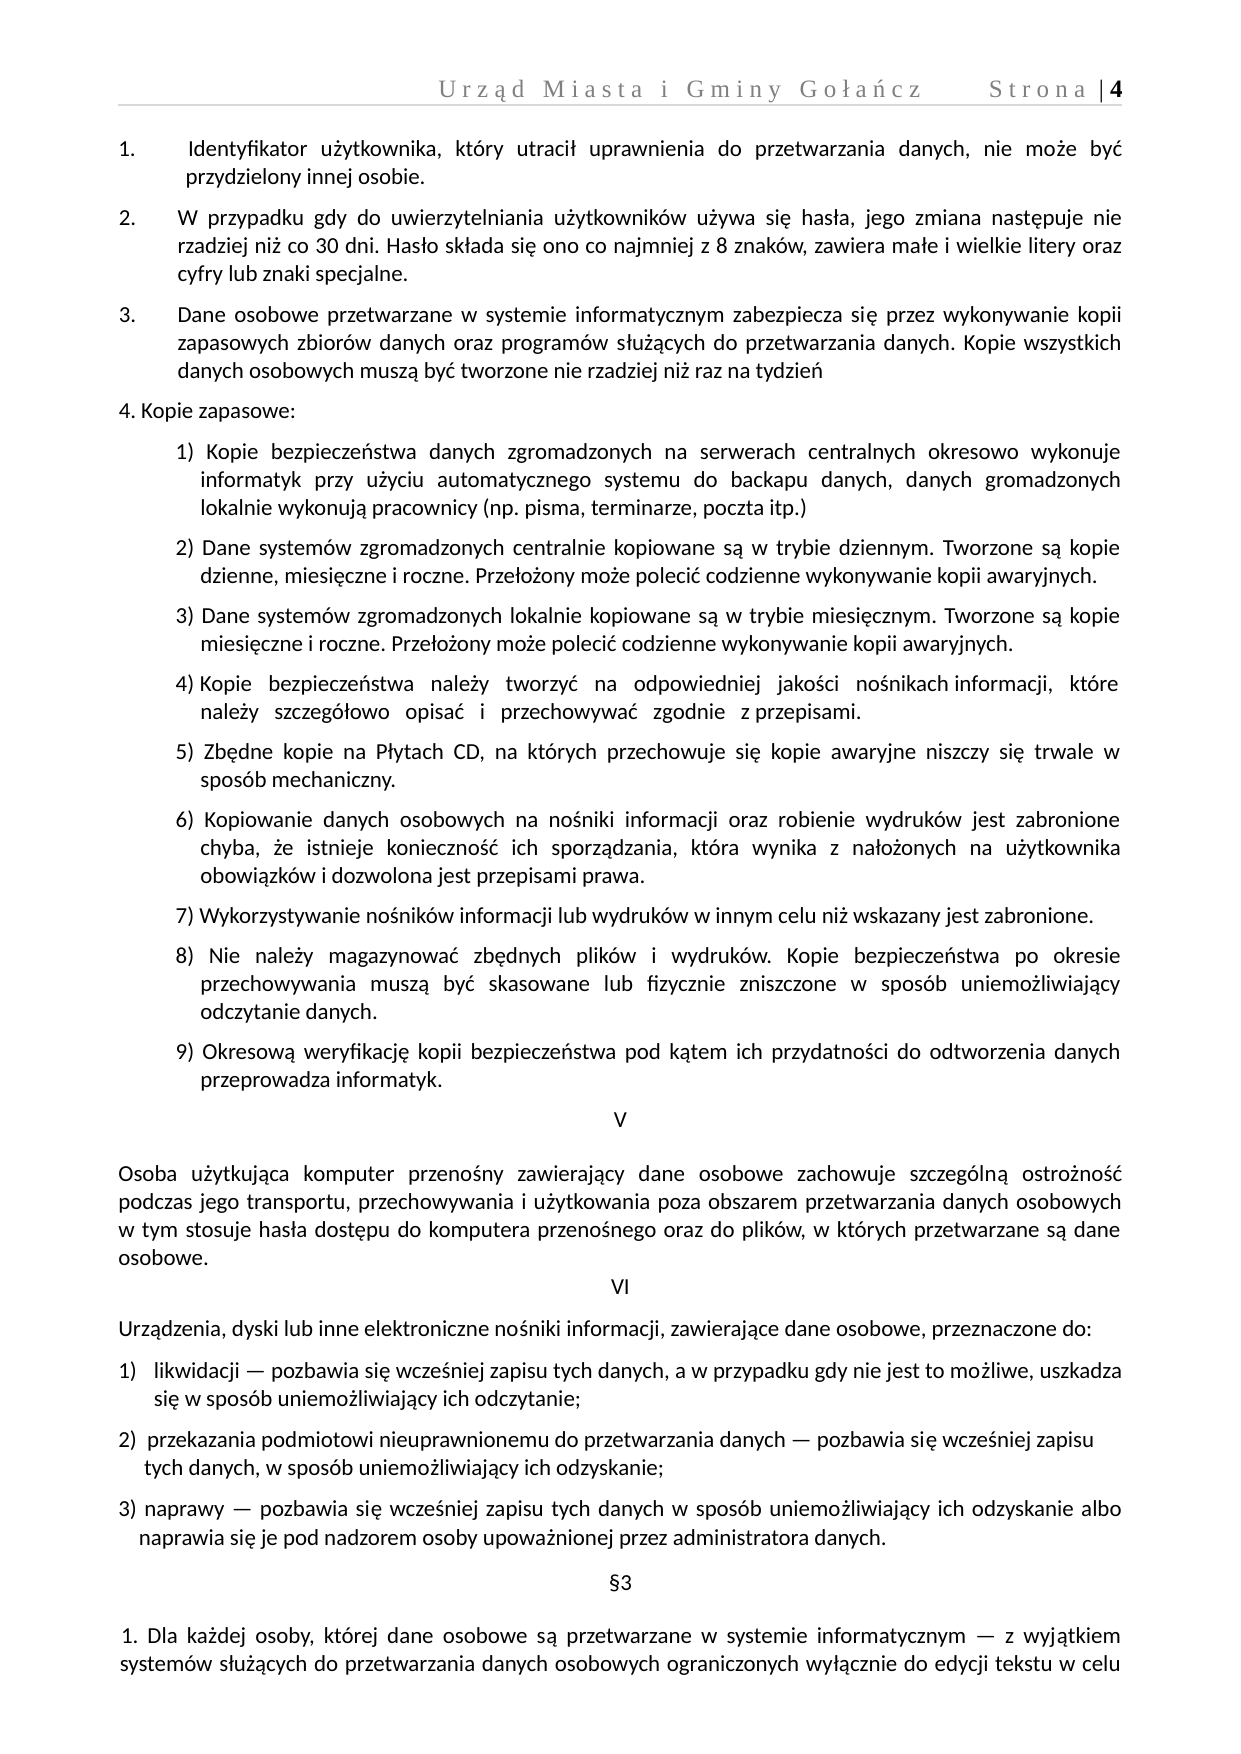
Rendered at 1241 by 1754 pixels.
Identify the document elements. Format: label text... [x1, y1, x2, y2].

text 2) Dane systemów zgromadzonych centralnie kopiowane są w trybie dziennym. Tworzone są kopie dzienne, miesięczne i roczne. Przełożony może polecić codzienne wykonywanie kopii awaryjnych. [175, 533, 1122, 589]
text 3) naprawy — pozbawia się wcześniej zapisu tych danych w sposób uniemożliwiający ich odzyskanie albo naprawia się je pod nadzorem osoby upoważnionej przez administratora danych. [118, 1494, 1122, 1551]
text 3) Dane systemów zgromadzonych lokalnie kopiowane są w trybie miesięcznym. Tworzone są kopie miesięczne i roczne. Przełożony może polecić codzienne wykonywanie kopii awaryjnych. [175, 601, 1122, 657]
text V [118, 1105, 1122, 1133]
text 5) Zbędne kopie na Płytach CD, na których przechowuje się kopie awaryjne niszczy się trwale w sposób mechaniczny. [175, 737, 1122, 793]
text 2. W przypadku gdy do uwierzytelniania użytkowników używa się hasła, jego zmiana następuje nie rzadziej niż co 30 dni. Hasło składa się ono co najmniej z 8 znaków, zawiera małe i wielkie litery oraz cyfry lub znaki specjalne. [118, 203, 1122, 287]
text 1) Kopie bezpieczeństwa danych zgromadzonych na serwerach centralnych okresowo wykonuje informatyk przy użyciu automatycznego systemu do backapu danych, danych gromadzonych lokalnie wykonują pracownicy (np. pisma, terminarze, poczta itp.) [175, 437, 1122, 521]
text 1) likwidacji — pozbawia się wcześniej zapisu tych danych, a w przypadku gdy nie jest to możliwe, uszkadza się w sposób uniemożliwiający ich odczytanie; [118, 1356, 1122, 1412]
text 7) Wykorzystywanie nośników informacji lub wydruków w innym celu niż wskazany jest zabronione. [175, 901, 1122, 929]
text 1. Identyfikator użytkownika, który utracił uprawnienia do przetwarzania danych, nie może być przydzielony innej osobie. [118, 134, 1122, 190]
text 4) Kopie bezpieczeństwa należy tworzyć na odpowiedniej jakości nośnikach informacji, które należy szczegółowo opisać i przechowywać zgodnie z przepisami. [175, 669, 1122, 725]
text 1. Dla każdej osoby, której dane osobowe są przetwarzane w systemie informatycznym — z wyjątkiem systemów służących do przetwarzania danych osobowych ograniczonych wyłącznie do edycji tekstu w celu [119, 1622, 1121, 1678]
text 9) Okresową weryfikację kopii bezpieczeństwa pod kątem ich przydatności do odtworzenia danych przeprowadza informatyk. [175, 1037, 1122, 1093]
text Osoba użytkująca komputer przenośny zawierający dane osobowe zachowuje szczególną ostrożność podczas jego transportu, przechowywania i użytkowania poza obszarem przetwarzania danych osobowych w tym stosuje hasła dostępu do komputera przenośnego oraz do plików, w których przetwarzane są dane osobowe. [118, 1159, 1122, 1271]
text VI [118, 1272, 1122, 1300]
text 3. Dane osobowe przetwarzane w systemie informatycznym zabezpiecza się przez wykonywanie kopii zapasowych zbiorów danych oraz programów służących do przetwarzania danych. Kopie wszystkich danych osobowych muszą być tworzone nie rzadziej niż raz na tydzień [118, 300, 1122, 384]
text Urządzenia, dyski lub inne elektroniczne nośniki informacji, zawierające dane osobowe, przeznaczone do: [118, 1314, 1122, 1342]
text §3 [118, 1568, 1122, 1597]
text 6) Kopiowanie danych osobowych na nośniki informacji oraz robienie wydruków jest zabronione chyba, że istnieje konieczność ich sporządzania, która wynika z nałożonych na użytkownika obowiązków i dozwolona jest przepisami prawa. [175, 805, 1122, 889]
text 2) przekazania podmiotowi nieuprawnionemu do przetwarzania danych — pozbawia się wcześniej zapisu tych danych, w sposób uniemożliwiający ich odzyskanie; [118, 1426, 1122, 1482]
text 8) Nie należy magazynować zbędnych plików i wydruków. Kopie bezpieczeństwa po okresie przechowywania muszą być skasowane lub fizycznie zniszczone w sposób uniemożliwiający odczytanie danych. [175, 941, 1122, 1025]
text 4. Kopie zapasowe: [118, 397, 1122, 424]
